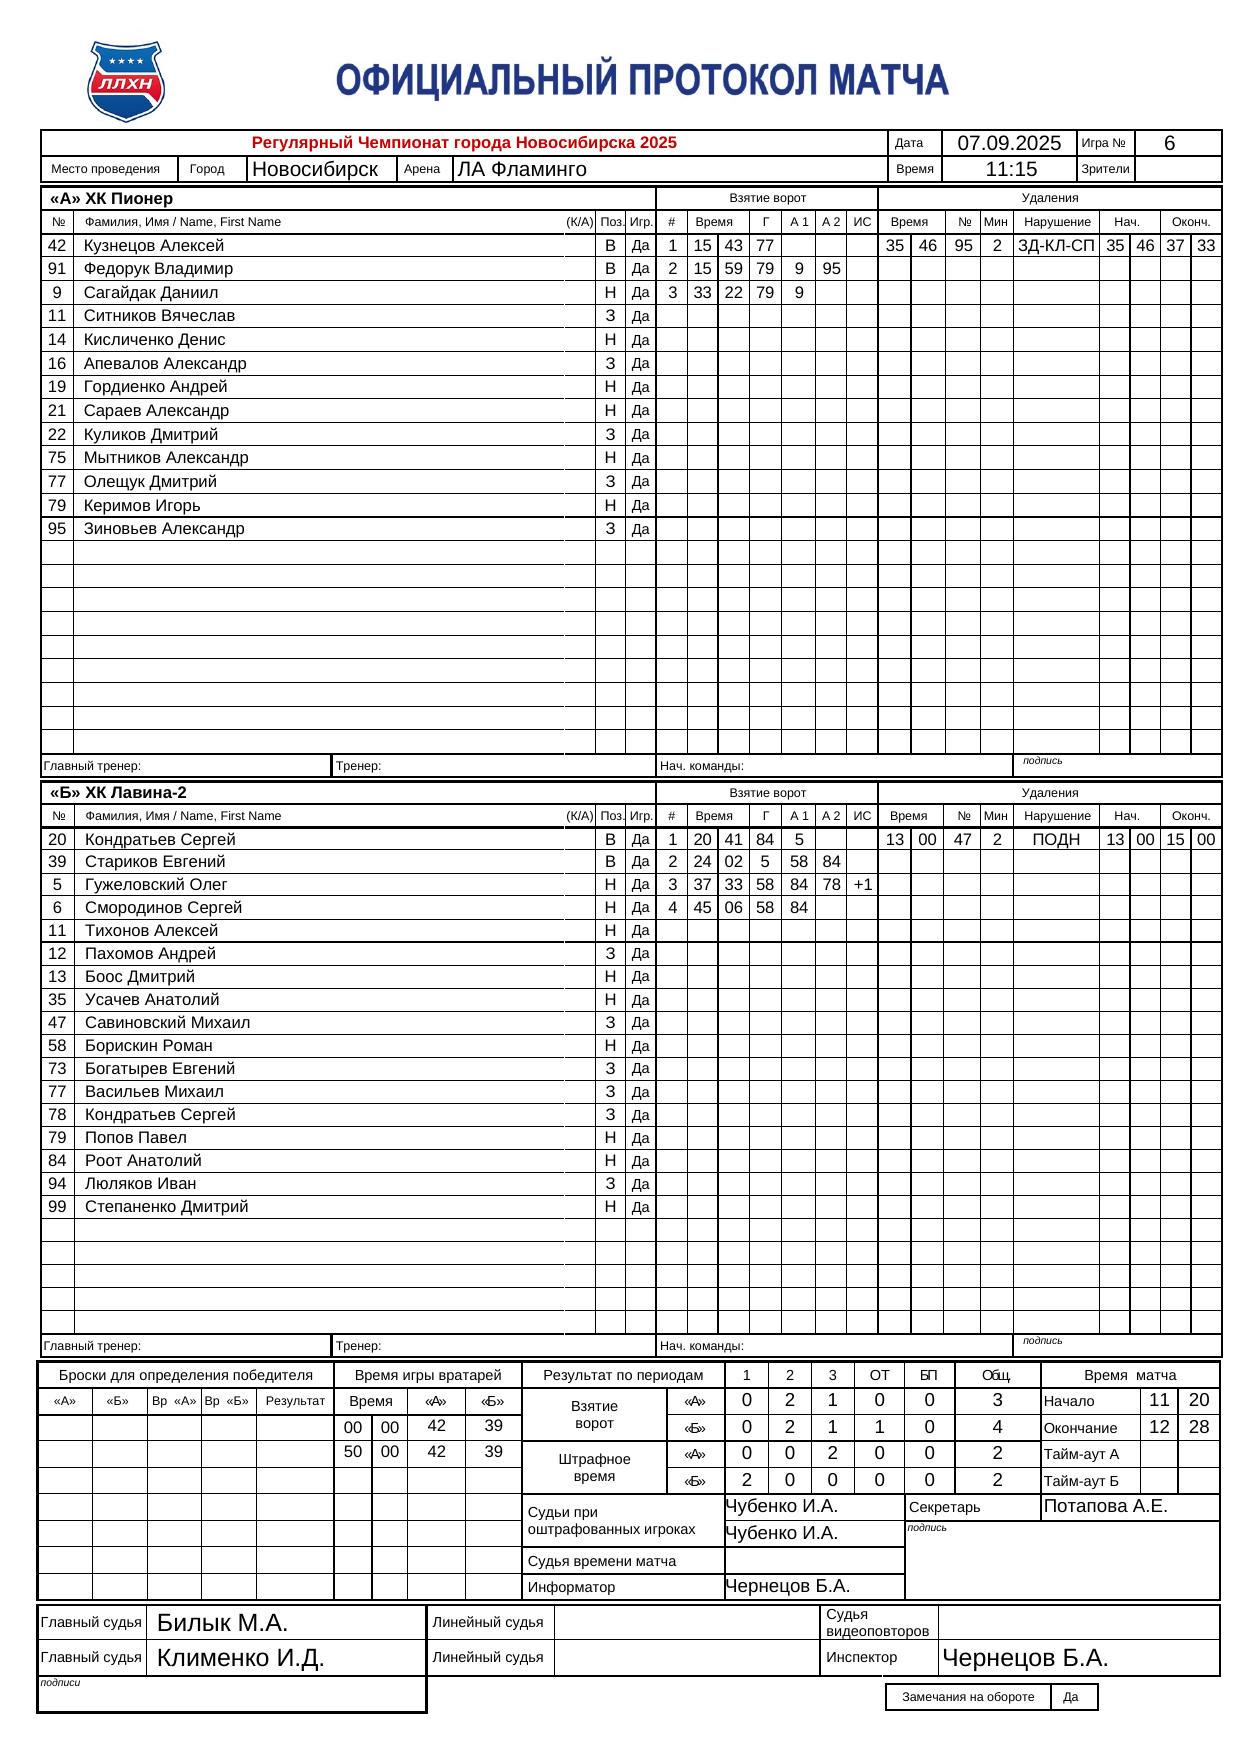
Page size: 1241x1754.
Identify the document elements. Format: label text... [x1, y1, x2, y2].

table_cell [1161, 1081, 1190, 1103]
table_cell [657, 399, 687, 422]
table_cell [782, 470, 815, 493]
table_cell [42, 612, 73, 634]
table_cell [565, 1127, 595, 1149]
table_cell [1161, 966, 1190, 987]
table_cell [946, 588, 980, 611]
table_cell [782, 446, 815, 469]
table_cell [1192, 470, 1221, 493]
table_cell [816, 235, 846, 256]
table_cell [719, 446, 749, 469]
table_cell 91 [42, 257, 73, 280]
table_cell [782, 659, 815, 682]
table_cell [1100, 874, 1129, 895]
table_cell [981, 518, 1013, 540]
table_cell [657, 565, 687, 587]
table_cell [750, 399, 781, 422]
table_cell [1014, 588, 1099, 611]
table_cell Н [596, 1196, 625, 1218]
table_cell [688, 1196, 717, 1218]
table_cell [1131, 328, 1160, 351]
table_cell [688, 1081, 717, 1103]
table_cell [912, 376, 945, 398]
table_cell [750, 1127, 781, 1149]
table_cell [1014, 1104, 1099, 1126]
table_cell [466, 1547, 521, 1573]
table_cell (К/А) [565, 211, 595, 233]
table_cell Апевалов Александр [74, 352, 564, 374]
table_cell Н [596, 1150, 625, 1172]
table_cell [816, 730, 846, 753]
table_cell [565, 423, 595, 445]
table_cell 2 [657, 257, 687, 280]
table_cell Боос Дмитрий [75, 966, 564, 987]
table_cell [657, 612, 687, 634]
table_cell № [42, 211, 73, 233]
table_cell [912, 494, 945, 516]
table_cell 84 [782, 896, 815, 918]
table_cell [981, 874, 1013, 895]
table_cell 95 [946, 235, 980, 256]
table_cell [74, 659, 564, 682]
table_cell [39, 1494, 92, 1520]
table_cell [1014, 518, 1099, 540]
table_cell Пахомов Андрей [75, 943, 564, 964]
table_cell Да [626, 423, 655, 445]
table_cell 42 [408, 1416, 465, 1440]
table_cell [74, 588, 564, 611]
table_cell [596, 541, 625, 564]
table_cell [1192, 446, 1221, 469]
table_cell Богатырев Евгений [75, 1058, 564, 1079]
table_cell [565, 920, 595, 941]
table_cell «А» [408, 1389, 465, 1413]
table_cell [1131, 683, 1160, 706]
table_cell [1131, 1288, 1160, 1310]
table_cell [555, 1606, 819, 1639]
table_cell [93, 1521, 147, 1546]
table_cell [782, 1058, 815, 1079]
table_cell [912, 1035, 943, 1057]
table_cell [657, 470, 687, 493]
table_cell [1100, 518, 1129, 540]
table_cell [719, 1219, 749, 1241]
table_cell [750, 1311, 781, 1333]
table_cell 79 [750, 281, 781, 303]
table_cell [148, 1574, 201, 1599]
table_cell [750, 1058, 781, 1079]
table_cell [688, 352, 717, 374]
table_cell [1100, 920, 1129, 941]
table_cell [688, 399, 717, 422]
table_cell 35 [879, 235, 910, 256]
table_cell 13 [879, 829, 910, 849]
table_cell [148, 1521, 201, 1546]
table_cell [912, 281, 945, 303]
table_cell [847, 376, 877, 398]
table_cell [1161, 920, 1190, 941]
table_cell [1131, 1196, 1160, 1218]
table_cell [816, 446, 846, 469]
table_cell [719, 1012, 749, 1033]
table_cell [626, 1265, 655, 1287]
table_cell 00 [1192, 829, 1221, 849]
table_cell Тренер: [333, 1335, 655, 1356]
table_cell [944, 1127, 980, 1149]
table_cell [202, 1547, 256, 1573]
table_cell [657, 1058, 687, 1079]
table_cell [1192, 659, 1221, 682]
table_header 07.09.2025 [943, 131, 1076, 155]
table_cell [1014, 423, 1099, 445]
table_cell [1100, 305, 1129, 327]
table_cell [981, 1219, 1013, 1241]
table_cell [816, 1242, 846, 1264]
table_cell [946, 636, 980, 658]
table_cell [816, 588, 846, 611]
table_cell [944, 1265, 980, 1287]
table_cell [946, 494, 980, 516]
table_cell [946, 399, 980, 422]
table_cell [596, 565, 625, 587]
table_cell [782, 1081, 815, 1103]
table_cell [1161, 565, 1190, 587]
table_cell Арена [398, 157, 452, 181]
table_cell 2 [769, 1415, 811, 1440]
table_cell [944, 1196, 980, 1218]
table_cell [750, 920, 781, 941]
table_cell [1192, 874, 1221, 895]
table_cell [42, 730, 73, 753]
table_cell [42, 1288, 74, 1310]
table_cell 0 [905, 1442, 954, 1467]
table_cell [750, 305, 781, 327]
table_cell [335, 1494, 371, 1520]
table_cell [883, 1677, 1220, 1681]
table_cell [688, 1058, 717, 1079]
table_cell [1192, 565, 1221, 587]
table_cell [565, 707, 595, 729]
table_cell Игр. [626, 211, 655, 233]
table_cell [1014, 446, 1099, 469]
table_cell [657, 966, 687, 987]
table_cell [257, 1547, 333, 1573]
table_cell [1100, 257, 1129, 280]
table_cell [1161, 281, 1190, 303]
table_cell [1192, 494, 1221, 516]
table_cell [816, 920, 846, 941]
table_cell [879, 352, 910, 374]
table_cell [1131, 1150, 1160, 1172]
table_cell [657, 659, 687, 682]
table_cell [1161, 328, 1190, 351]
table_header ОТ [855, 1363, 904, 1387]
table_cell [847, 1150, 877, 1172]
table_cell [879, 1127, 910, 1149]
table_cell [39, 1441, 92, 1467]
table_cell [565, 235, 595, 256]
table_cell [1014, 1058, 1099, 1079]
table_cell 00 [373, 1441, 407, 1467]
table_cell [565, 446, 595, 469]
table_cell Зиновьев Александр [74, 518, 564, 540]
table_cell [912, 636, 945, 658]
table_cell 1 [812, 1389, 854, 1413]
table_cell [257, 1468, 333, 1493]
table_cell 35 [1100, 235, 1129, 256]
table_cell [847, 730, 877, 753]
table_cell [657, 423, 687, 445]
table_cell [847, 683, 877, 706]
table_cell [373, 1494, 407, 1520]
table_cell [912, 1081, 943, 1103]
table_cell [719, 636, 749, 658]
table_cell [93, 1416, 147, 1440]
table_cell [75, 1311, 564, 1333]
table_cell Степаненко Дмитрий [75, 1196, 564, 1218]
table_cell [1131, 399, 1160, 422]
table_cell А 1 [782, 805, 815, 826]
table_cell [782, 1196, 815, 1218]
table_cell [981, 659, 1013, 682]
table_cell [1100, 541, 1129, 564]
table_cell 1 [657, 235, 687, 256]
table_cell [1100, 1196, 1129, 1218]
table_cell З [596, 470, 625, 493]
table_cell [466, 1468, 521, 1493]
table_cell [879, 1173, 910, 1195]
table_cell [1161, 707, 1190, 729]
table_cell [816, 1196, 846, 1218]
table_cell [879, 966, 910, 987]
table_cell 99 [42, 1196, 74, 1218]
table_cell [1100, 565, 1129, 587]
table_cell [626, 1311, 655, 1333]
table_cell [688, 1311, 717, 1333]
table_cell [879, 1242, 910, 1264]
picture [5, 28, 1179, 129]
table_cell ЗД-КЛ-СП [1014, 235, 1099, 256]
table_cell [1014, 352, 1099, 374]
table_cell [335, 1468, 371, 1493]
table_cell [657, 446, 687, 469]
table_cell Город [179, 157, 246, 181]
table_cell [912, 659, 945, 682]
table_cell [1131, 588, 1160, 611]
table_cell Кондратьев Сергей [75, 1104, 564, 1126]
table_cell [257, 1574, 333, 1599]
table_cell [719, 470, 749, 493]
table_cell [565, 328, 595, 351]
table_cell Да [626, 1012, 655, 1033]
table_cell [466, 1574, 521, 1599]
table_header Результат по периодам [523, 1363, 724, 1387]
table_cell [981, 850, 1013, 872]
table_cell 39 [42, 850, 74, 872]
table_cell [946, 541, 980, 564]
table_cell [816, 943, 846, 964]
table_cell 0 [726, 1389, 768, 1413]
table_cell [74, 612, 564, 634]
table_cell [879, 565, 910, 587]
table_cell [912, 683, 945, 706]
table_cell Гордиенко Андрей [74, 376, 564, 398]
table_cell [847, 1288, 877, 1310]
table_cell [1192, 1012, 1221, 1033]
table_cell Г [750, 211, 781, 233]
table_cell [912, 588, 945, 611]
table_cell [719, 423, 749, 445]
table_cell [688, 1265, 717, 1287]
table_cell [946, 518, 980, 540]
table_cell [816, 989, 846, 1011]
table_cell Вр «А» [148, 1389, 201, 1413]
table_cell Чубенко И.А. [726, 1495, 904, 1520]
table_cell 21 [42, 399, 73, 422]
table_cell 5 [42, 874, 74, 895]
table_cell [912, 423, 945, 445]
table_cell [657, 352, 687, 374]
table_cell [879, 1035, 910, 1057]
table_cell [946, 376, 980, 398]
table_cell [1131, 1242, 1160, 1264]
table_cell [944, 1288, 980, 1310]
table_cell 78 [816, 874, 846, 895]
table_cell [981, 896, 1013, 918]
table_cell [1014, 966, 1099, 987]
table_cell [879, 707, 910, 729]
table_cell [1131, 1104, 1160, 1126]
table_cell [879, 305, 910, 327]
table_cell [816, 518, 846, 540]
table_cell [42, 588, 73, 611]
table_cell [1100, 1311, 1129, 1333]
table_header Замечания на обороте [887, 1685, 1050, 1709]
table_cell [1161, 352, 1190, 374]
table_cell 19 [42, 376, 73, 398]
table_cell [148, 1494, 201, 1520]
table_cell Н [596, 446, 625, 469]
table_cell [1131, 1173, 1160, 1195]
table_cell [782, 352, 815, 374]
table_cell [912, 612, 945, 634]
table_cell 00 [335, 1416, 371, 1440]
table_cell [596, 659, 625, 682]
table_cell [1179, 1441, 1219, 1467]
table_cell [1192, 257, 1221, 280]
table_cell [879, 612, 910, 634]
table_cell [912, 896, 943, 918]
table_cell [912, 1196, 943, 1218]
table_cell [847, 470, 877, 493]
table_cell [879, 494, 910, 516]
table_cell Да [626, 518, 655, 540]
table_cell [816, 659, 846, 682]
table_cell [946, 707, 980, 729]
table_cell [879, 518, 910, 540]
table_cell [657, 1104, 687, 1126]
table_cell [688, 943, 717, 964]
table_cell [939, 1606, 1219, 1639]
table_cell [1100, 423, 1129, 445]
table_cell [408, 1547, 465, 1573]
table_cell 9 [782, 281, 815, 303]
table_cell [565, 257, 595, 280]
table_cell Начало [1042, 1389, 1140, 1413]
table_cell [981, 376, 1013, 398]
table_cell Судья времени матча [523, 1548, 724, 1573]
table_cell Фамилия, Имя / Name, First Name [74, 211, 565, 233]
table_cell [596, 1242, 625, 1264]
table_cell [688, 423, 717, 445]
table_cell 4 [657, 896, 687, 918]
table_cell [1161, 1150, 1190, 1172]
table_cell [1192, 1288, 1221, 1310]
table_cell [408, 1574, 465, 1599]
table_cell [816, 612, 846, 634]
table_cell Н [596, 920, 625, 941]
table_cell Судьи при оштрафованных игроках [523, 1495, 724, 1546]
table_cell [946, 257, 980, 280]
table_cell [981, 446, 1013, 469]
table_cell [847, 943, 877, 964]
table_cell [1100, 446, 1129, 469]
table_header Время игры вратарей [335, 1363, 521, 1387]
table_cell [912, 470, 945, 493]
table_cell [750, 352, 781, 374]
table_cell [946, 470, 980, 493]
table_cell 6 [42, 896, 74, 918]
table_cell [816, 1265, 846, 1287]
table_cell А 2 [816, 805, 846, 826]
table_cell Чубенко И.А. [726, 1521, 904, 1546]
table_header Игра № [1078, 131, 1134, 155]
table_cell [782, 1150, 815, 1172]
table_cell 39 [466, 1441, 521, 1467]
table_cell [1192, 896, 1221, 918]
table_cell 14 [42, 328, 73, 351]
table_cell [335, 1521, 371, 1546]
table_cell [1161, 376, 1190, 398]
table_cell [719, 1196, 749, 1218]
table_cell [1161, 683, 1190, 706]
table_cell [1192, 1265, 1221, 1287]
table_cell [750, 470, 781, 493]
table_cell Ситников Вячеслав [74, 305, 564, 327]
table_cell [879, 1288, 910, 1310]
table_cell [879, 896, 910, 918]
table_cell 9 [782, 257, 815, 280]
table_cell [1014, 1150, 1099, 1172]
table_cell [1161, 470, 1190, 493]
table_cell [782, 966, 815, 987]
table_cell Да [626, 494, 655, 516]
table_cell Да [626, 1104, 655, 1126]
table_cell [750, 1265, 781, 1287]
table_cell [719, 1173, 749, 1195]
table_cell [1100, 1219, 1129, 1241]
table_cell Да [626, 1035, 655, 1057]
table_cell 20 [688, 829, 717, 849]
table_cell [1131, 1265, 1160, 1287]
table_cell [847, 494, 877, 516]
table_cell З [596, 305, 625, 327]
table_cell [879, 920, 910, 941]
table_cell 77 [42, 470, 73, 493]
table_cell [1100, 1081, 1129, 1103]
table_header Удаления [879, 783, 1221, 803]
table_cell [1131, 612, 1160, 634]
table_cell [816, 707, 846, 729]
table_cell [93, 1494, 147, 1520]
table_cell [847, 920, 877, 941]
table_cell [257, 1416, 333, 1440]
table_cell [816, 423, 846, 445]
table_cell [565, 636, 595, 658]
table_cell [981, 1265, 1013, 1287]
table_cell [750, 1196, 781, 1218]
table_cell [1131, 636, 1160, 658]
table_cell [782, 612, 815, 634]
table_cell [944, 1012, 980, 1033]
table_cell [148, 1416, 201, 1440]
table_cell [750, 1150, 781, 1172]
table_cell [750, 518, 781, 540]
table_cell [946, 423, 980, 445]
table_header Регулярный Чемпионат города Новосибирска 2025 [42, 131, 887, 155]
table_cell 2 [726, 1468, 768, 1493]
table_cell [1014, 612, 1099, 634]
table_cell [1161, 896, 1190, 918]
table_cell [782, 518, 815, 540]
table_cell [981, 683, 1013, 706]
table_cell Главный тренер: [42, 755, 330, 776]
table_cell [1100, 588, 1129, 611]
table_cell [816, 352, 846, 374]
table_cell [944, 1035, 980, 1057]
table_cell [408, 1468, 465, 1493]
table_cell [750, 494, 781, 516]
table_cell Главный тренер: [42, 1335, 330, 1356]
table_cell [944, 850, 980, 872]
table_cell [1192, 423, 1221, 445]
table_cell [782, 707, 815, 729]
table_cell [750, 1242, 781, 1264]
table_cell [782, 235, 815, 256]
table_cell [1100, 352, 1129, 374]
table_cell Да [626, 1127, 655, 1149]
table_cell [981, 541, 1013, 564]
table_cell [816, 1104, 846, 1126]
table_cell [657, 1288, 687, 1310]
table_cell [1014, 989, 1099, 1011]
table_cell Кондратьев Сергей [75, 829, 564, 849]
table_cell [782, 730, 815, 753]
table_cell 3 [956, 1389, 1040, 1413]
table_cell [1099, 1682, 1220, 1711]
table_cell [750, 683, 781, 706]
table_cell подпись [906, 1522, 1219, 1599]
table_cell Да [626, 305, 655, 327]
table_cell [944, 1242, 980, 1264]
table_cell [93, 1468, 147, 1493]
table_cell [657, 376, 687, 398]
table_cell [782, 423, 815, 445]
table_cell [1014, 1288, 1099, 1310]
table_cell [1161, 494, 1190, 516]
table_cell [657, 636, 687, 658]
table_cell [944, 874, 980, 895]
table_cell Время [879, 211, 945, 233]
table_cell [657, 328, 687, 351]
table_cell [946, 305, 980, 327]
table_cell [42, 1311, 74, 1333]
table_cell [657, 1035, 687, 1057]
table_cell Нач. [1100, 211, 1160, 233]
table_cell Кисличенко Денис [74, 328, 564, 351]
table_cell [981, 328, 1013, 351]
table_cell ИС [847, 211, 877, 233]
table_cell [657, 1219, 687, 1241]
table_cell [1100, 612, 1129, 634]
table_cell [719, 683, 749, 706]
table_cell [816, 1173, 846, 1195]
table_cell [1131, 920, 1160, 941]
table_cell Чернецов Б.А. [939, 1640, 1219, 1675]
table_cell 0 [905, 1468, 954, 1493]
table_cell [1014, 257, 1099, 280]
table_cell [1161, 874, 1190, 895]
table_cell 79 [750, 257, 781, 280]
table_cell 0 [769, 1442, 811, 1467]
table_cell [847, 235, 877, 256]
table_cell [981, 1288, 1013, 1310]
table_cell «Б» [668, 1468, 724, 1493]
table_cell [1131, 1311, 1160, 1333]
table_cell [816, 281, 846, 303]
table_cell [1131, 730, 1160, 753]
table_cell [565, 1265, 595, 1287]
table_cell [1131, 850, 1160, 872]
table_cell № [944, 805, 980, 826]
table_cell [565, 399, 595, 422]
table_cell [1161, 1173, 1190, 1195]
table_cell [750, 1081, 781, 1103]
table_cell [816, 896, 846, 918]
table_cell [816, 328, 846, 351]
table_cell [816, 1150, 846, 1172]
table_cell Васильев Михаил [75, 1081, 564, 1103]
table_cell [688, 1288, 717, 1310]
table_cell 78 [42, 1104, 74, 1126]
table_cell Н [596, 966, 625, 987]
table_cell [1192, 281, 1221, 303]
table_cell [657, 1265, 687, 1287]
table_cell [1161, 989, 1190, 1011]
table_cell Фамилия, Имя / Name, First Name [75, 805, 565, 826]
table_cell [1100, 494, 1129, 516]
table_cell Да [626, 470, 655, 493]
table_cell [555, 1640, 819, 1675]
table_cell [1014, 1311, 1099, 1333]
table_cell [688, 305, 717, 327]
table_cell [1161, 1058, 1190, 1079]
table_cell Да [626, 1058, 655, 1079]
table_cell Да [626, 1150, 655, 1172]
table_cell [626, 659, 655, 682]
table_cell [257, 1441, 333, 1467]
table_cell [1014, 850, 1099, 872]
table_cell [657, 494, 687, 516]
table_cell [879, 399, 910, 422]
table_cell Главный судья [39, 1640, 146, 1675]
table_cell [688, 328, 717, 351]
table_cell 33 [1192, 235, 1221, 256]
table_cell [657, 1081, 687, 1103]
table_cell [879, 541, 910, 564]
table_cell Савиновский Михаил [75, 1012, 564, 1033]
table_cell [1014, 943, 1099, 964]
table_cell [1014, 1127, 1099, 1149]
table_cell 2 [981, 235, 1013, 256]
table_cell Поз. [596, 805, 625, 826]
table_cell [944, 989, 980, 1011]
table_cell [847, 1311, 877, 1333]
table_cell Н [596, 1035, 625, 1057]
table_cell Да [626, 352, 655, 374]
table_cell [565, 829, 595, 849]
table_cell ИС [847, 805, 877, 826]
table_cell [750, 707, 781, 729]
table_cell 84 [782, 874, 815, 895]
table_cell [202, 1468, 256, 1493]
table_cell [74, 565, 564, 587]
table_cell [847, 966, 877, 987]
table_cell Оконч. [1161, 805, 1221, 826]
table_cell [944, 943, 980, 964]
table_cell [565, 1196, 595, 1218]
table_cell Время [688, 211, 749, 233]
table_cell [912, 1219, 943, 1241]
table_cell [1100, 683, 1129, 706]
table_cell Н [596, 376, 625, 398]
table_cell [1161, 1104, 1190, 1126]
table_cell [1131, 446, 1160, 469]
table_cell [847, 896, 877, 918]
table_cell [981, 257, 1013, 280]
table_cell [466, 1521, 521, 1546]
table_cell 2 [981, 829, 1013, 849]
table_cell Место проведения [42, 157, 177, 181]
table_cell Да [626, 257, 655, 280]
table_cell Смородинов Сергей [75, 896, 564, 918]
table_cell 46 [1131, 235, 1160, 256]
table_cell [565, 1058, 595, 1079]
table_cell [847, 1265, 877, 1287]
table_cell [981, 612, 1013, 634]
table_cell [202, 1416, 256, 1440]
table_cell 16 [42, 352, 73, 374]
table_cell [1192, 305, 1221, 327]
table_cell [879, 1058, 910, 1079]
table_cell Линейный судья [428, 1640, 554, 1675]
table_cell [719, 659, 749, 682]
table_cell [782, 1242, 815, 1264]
table_cell Нач. команды: [657, 1335, 1012, 1356]
table_cell [565, 518, 595, 540]
table_cell [565, 376, 595, 398]
table_cell [1161, 1265, 1190, 1287]
table_cell [847, 1127, 877, 1149]
table_cell Да [626, 966, 655, 987]
table_cell [688, 989, 717, 1011]
table_cell [1100, 1265, 1129, 1287]
table_cell [1131, 257, 1160, 280]
table_cell 33 [719, 874, 749, 895]
table_cell [1192, 1150, 1221, 1172]
table_cell [879, 659, 910, 682]
table_cell [75, 1288, 564, 1310]
table_cell [565, 1288, 595, 1310]
table_header 3 [812, 1363, 854, 1387]
table_cell [719, 328, 749, 351]
table_cell [657, 683, 687, 706]
table_cell [1192, 966, 1221, 987]
table_cell [719, 565, 749, 587]
table_cell [1192, 1219, 1221, 1241]
table_cell [1161, 1012, 1190, 1033]
table_cell [816, 1311, 846, 1333]
table_cell [816, 636, 846, 658]
table_cell [782, 328, 815, 351]
table_cell 5 [750, 850, 781, 872]
table_cell [912, 1242, 943, 1264]
table_cell [782, 1265, 815, 1287]
table_cell 43 [719, 235, 749, 256]
table_cell [847, 565, 877, 587]
table_cell [981, 1150, 1013, 1172]
table_cell [1014, 636, 1099, 658]
table_header Общ. [956, 1363, 1040, 1387]
table_cell Г [750, 805, 781, 826]
table_cell 2 [956, 1442, 1040, 1467]
table_cell [1161, 1288, 1190, 1310]
table_cell [981, 943, 1013, 964]
table_cell [782, 920, 815, 941]
table_cell [657, 943, 687, 964]
table_cell [657, 1173, 687, 1195]
table_header «А» ХК Пионер [42, 188, 655, 209]
table_cell [816, 399, 846, 422]
table_cell (К/А) [565, 805, 595, 826]
table_cell [565, 494, 595, 516]
table_cell [847, 1058, 877, 1079]
table_cell 39 [466, 1416, 521, 1440]
table_cell [981, 588, 1013, 611]
table_cell [1100, 896, 1129, 918]
table_cell 95 [42, 518, 73, 540]
table_cell 20 [42, 829, 74, 849]
table_cell [75, 1265, 564, 1287]
table_cell [1100, 1035, 1129, 1057]
table_cell [1014, 896, 1099, 918]
table_header Дата [889, 131, 941, 155]
table_cell [1100, 1173, 1129, 1195]
table_cell Гужеловский Олег [75, 874, 564, 895]
table_cell [847, 1219, 877, 1241]
table_cell 12 [42, 943, 74, 964]
table_cell [719, 989, 749, 1011]
table_cell [847, 1104, 877, 1126]
table_cell [1192, 518, 1221, 540]
table_cell [688, 541, 717, 564]
table_cell [657, 518, 687, 540]
table_cell [42, 1219, 74, 1241]
table_cell Окончание [1042, 1415, 1140, 1440]
table_cell [847, 352, 877, 374]
table_cell 84 [42, 1150, 74, 1172]
table_cell [750, 659, 781, 682]
table_cell 2 [956, 1468, 1040, 1493]
table_cell [912, 1150, 943, 1172]
table_cell [565, 1242, 595, 1264]
table_cell Мин [981, 805, 1013, 826]
table_cell [1131, 494, 1160, 516]
table_cell «Б» [668, 1415, 724, 1440]
table_cell [912, 1288, 943, 1310]
table_cell [1014, 470, 1099, 493]
table_cell Нач. команды: [657, 755, 1012, 776]
table_cell Да [626, 920, 655, 941]
table_cell [1014, 1081, 1099, 1103]
table_cell [75, 1242, 564, 1264]
table_cell [1192, 376, 1221, 398]
table_cell [981, 730, 1013, 753]
table_cell [1161, 1242, 1190, 1264]
table_cell 0 [726, 1442, 768, 1467]
table_cell [335, 1547, 371, 1573]
table_cell [750, 1012, 781, 1033]
table_cell [879, 683, 910, 706]
table_cell [981, 707, 1013, 729]
table_cell [688, 612, 717, 634]
table_cell [565, 305, 595, 327]
table_cell Потапова А.Е. [1042, 1495, 1219, 1520]
table_cell [688, 565, 717, 587]
table_cell Оконч. [1161, 211, 1221, 233]
table_cell 22 [719, 281, 749, 303]
table_cell Штрафное время [523, 1442, 666, 1493]
table_cell 1 [657, 829, 687, 849]
table_cell [782, 683, 815, 706]
table_cell Н [596, 494, 625, 516]
table_cell [657, 541, 687, 564]
table_cell [847, 423, 877, 445]
table_cell [1161, 636, 1190, 658]
table_cell [565, 989, 595, 1011]
table_cell Н [596, 399, 625, 422]
table_cell [816, 966, 846, 987]
table_cell Н [596, 328, 625, 351]
table_cell Н [596, 874, 625, 895]
table_cell [782, 636, 815, 658]
table_cell подписи [39, 1677, 425, 1711]
table_cell [816, 541, 846, 564]
table_cell [816, 1288, 846, 1310]
table_cell [912, 730, 945, 753]
table_cell З [596, 1058, 625, 1079]
table_cell [879, 1196, 910, 1218]
table_cell [912, 305, 945, 327]
table_cell [373, 1521, 407, 1546]
table_cell [816, 1219, 846, 1241]
table_cell [981, 305, 1013, 327]
table_cell [879, 1150, 910, 1172]
table_cell 46 [912, 235, 945, 256]
table_cell 77 [42, 1081, 74, 1103]
table_cell [719, 376, 749, 398]
table_cell 24 [688, 850, 717, 872]
table_cell [688, 707, 717, 729]
table_cell [847, 518, 877, 540]
table_cell [719, 305, 749, 327]
table_cell [42, 707, 73, 729]
table_cell Олещук Дмитрий [74, 470, 564, 493]
table_cell [782, 541, 815, 564]
table_cell [626, 588, 655, 611]
table_cell 5 [782, 829, 815, 849]
table_cell [257, 1494, 333, 1520]
table_cell 41 [719, 829, 749, 849]
table_header «Б» ХК Лавина-2 [42, 783, 655, 803]
table_cell [1192, 1035, 1221, 1057]
table_cell [1192, 1242, 1221, 1264]
table_cell [688, 518, 717, 540]
table_cell [782, 1104, 815, 1126]
table_cell [1014, 1012, 1099, 1033]
table_cell [1131, 943, 1160, 964]
table_cell [879, 636, 910, 658]
table_cell [657, 1150, 687, 1172]
table_cell [596, 683, 625, 706]
table_cell [879, 257, 910, 280]
table_cell [750, 966, 781, 987]
table_cell 22 [42, 423, 73, 445]
table_cell 15 [688, 235, 717, 256]
table_cell Да [626, 1081, 655, 1103]
table_cell [565, 470, 595, 493]
table_cell Куликов Дмитрий [74, 423, 564, 445]
table_cell 11:15 [943, 157, 1076, 181]
table_cell [1131, 305, 1160, 327]
table_cell [42, 659, 73, 682]
table_cell [1100, 636, 1129, 658]
table_cell [782, 943, 815, 964]
table_cell Борискин Роман [75, 1035, 564, 1057]
table_cell [42, 1265, 74, 1287]
table_cell [912, 518, 945, 540]
table_cell [816, 470, 846, 493]
table_cell [688, 1219, 717, 1241]
table_cell [1014, 1173, 1099, 1195]
table_cell [981, 1058, 1013, 1079]
table_cell [565, 659, 595, 682]
table_cell [688, 683, 717, 706]
table_cell [1014, 305, 1099, 327]
table_cell [847, 541, 877, 564]
table_cell А 2 [816, 211, 846, 233]
table_cell 11 [42, 920, 74, 941]
table_cell [1192, 989, 1221, 1011]
table_cell 28 [1179, 1415, 1219, 1440]
table_cell [912, 1104, 943, 1126]
table_cell [912, 1311, 943, 1333]
table_cell [1161, 541, 1190, 564]
table_cell [981, 1173, 1013, 1195]
table_cell 45 [688, 896, 717, 918]
table_cell [596, 1219, 625, 1241]
table_cell [719, 1058, 749, 1079]
table_cell [719, 966, 749, 987]
table_cell [912, 920, 943, 941]
table_cell [626, 1219, 655, 1241]
table_cell Сараев Александр [74, 399, 564, 422]
table_cell [1161, 943, 1190, 964]
table_cell [719, 943, 749, 964]
table_cell 2 [657, 850, 687, 872]
table_cell [912, 1173, 943, 1195]
table_cell [981, 989, 1013, 1011]
table_cell 0 [855, 1442, 904, 1467]
table_cell [981, 423, 1013, 445]
table_cell [719, 541, 749, 564]
table_cell 0 [855, 1389, 904, 1413]
table_cell № [946, 211, 980, 233]
table_cell 58 [750, 874, 781, 895]
table_cell [1161, 1196, 1190, 1218]
table_cell [373, 1468, 407, 1493]
table_cell [1192, 1173, 1221, 1195]
table_cell [847, 1196, 877, 1218]
table_header БП [905, 1363, 954, 1387]
table_cell [39, 1468, 92, 1493]
table_cell [912, 446, 945, 469]
table_cell [565, 1173, 595, 1195]
table_cell [981, 281, 1013, 303]
table_cell [1014, 1219, 1099, 1241]
table_cell [565, 565, 595, 587]
table_cell [1100, 966, 1129, 987]
table_cell Тайм-аут А [1042, 1441, 1140, 1467]
table_cell [782, 399, 815, 422]
table_cell [912, 1058, 943, 1079]
table_cell [879, 874, 910, 895]
table_cell [657, 1012, 687, 1033]
table_cell [1014, 659, 1099, 682]
table_cell [912, 352, 945, 374]
table_cell Время [889, 157, 941, 181]
table_cell [981, 1311, 1013, 1333]
table_cell [847, 1242, 877, 1264]
table_cell [847, 989, 877, 1011]
table_cell [719, 1288, 749, 1310]
table_cell [719, 518, 749, 540]
table_cell [565, 612, 595, 634]
table_cell 94 [42, 1173, 74, 1195]
table_cell [1192, 328, 1221, 351]
table_cell [1100, 1242, 1129, 1264]
table_cell [74, 683, 564, 706]
table_cell [1192, 636, 1221, 658]
table_cell 37 [1161, 235, 1190, 256]
table_cell [1100, 1104, 1129, 1126]
table_cell [626, 565, 655, 587]
table_cell [657, 989, 687, 1011]
table_cell [719, 707, 749, 729]
table_cell [719, 1081, 749, 1103]
table_header 2 [769, 1363, 811, 1387]
table_cell подпись [1014, 755, 1221, 776]
table_cell З [596, 1081, 625, 1103]
table_cell [816, 565, 846, 587]
table_cell [946, 683, 980, 706]
table_cell [750, 376, 781, 398]
table_cell Клименко И.Д. [147, 1640, 425, 1675]
table_cell Мытников Александр [74, 446, 564, 469]
table_cell [1131, 1058, 1160, 1079]
table_cell В [596, 235, 625, 256]
table_cell 00 [912, 829, 943, 849]
table_cell [944, 920, 980, 941]
table_cell Билык М.А. [147, 1606, 425, 1639]
table_cell [1014, 281, 1099, 303]
table_cell [879, 943, 910, 964]
table_cell [466, 1494, 521, 1520]
table_cell 42 [408, 1441, 465, 1467]
table_cell [596, 1288, 625, 1310]
table_cell [946, 565, 980, 587]
table_cell [1100, 281, 1129, 303]
table_cell [596, 1311, 625, 1333]
table_cell [981, 1035, 1013, 1057]
table_cell [912, 328, 945, 351]
table_cell [1192, 1081, 1221, 1103]
table_cell [750, 989, 781, 1011]
table_cell [879, 328, 910, 351]
table_cell [847, 399, 877, 422]
table_cell [42, 683, 73, 706]
table_cell [879, 989, 910, 1011]
table_cell 02 [719, 850, 749, 872]
table_cell [1131, 874, 1160, 895]
table_cell ЛА Фламинго [454, 157, 887, 181]
table_cell Главный судья [39, 1606, 146, 1639]
table_cell [981, 1196, 1013, 1218]
table_cell [981, 1012, 1013, 1033]
table_cell [257, 1521, 333, 1546]
table_cell [981, 1242, 1013, 1264]
table_cell [944, 1219, 980, 1241]
table_cell Судья видеоповторов [821, 1606, 938, 1639]
table_cell [719, 612, 749, 634]
table_cell З [596, 352, 625, 374]
table_cell [565, 352, 595, 374]
table_cell [688, 730, 717, 753]
table_cell [688, 1242, 717, 1264]
table_cell [719, 1242, 749, 1264]
table_cell подпись [1014, 1335, 1221, 1356]
table_cell [1131, 281, 1160, 303]
table_cell Да [626, 1196, 655, 1218]
table_cell [944, 896, 980, 918]
table_cell [981, 636, 1013, 658]
table_cell [750, 730, 781, 753]
table_cell 0 [905, 1415, 954, 1440]
table_cell [1014, 399, 1099, 422]
table_cell [816, 1035, 846, 1057]
table_cell [946, 612, 980, 634]
table_cell 13 [42, 966, 74, 987]
table_cell [42, 565, 73, 587]
table_cell [1131, 966, 1160, 987]
table_cell Нарушение [1014, 805, 1099, 826]
table_cell [981, 470, 1013, 493]
table_cell [847, 612, 877, 634]
table_cell [1014, 376, 1099, 398]
table_cell [1141, 1441, 1177, 1467]
table_cell [1100, 1058, 1129, 1079]
table_cell [1161, 1035, 1190, 1057]
table_cell [1192, 588, 1221, 611]
table_cell [719, 1150, 749, 1172]
table_cell 0 [726, 1415, 768, 1440]
table_cell [879, 423, 910, 445]
table_cell [657, 730, 687, 753]
table_cell [596, 1265, 625, 1287]
table_cell [847, 328, 877, 351]
table_cell [202, 1574, 256, 1599]
table_cell [816, 1058, 846, 1079]
table_cell [657, 1311, 687, 1333]
table_cell Да [626, 399, 655, 422]
table_cell В [596, 850, 625, 872]
table_cell [202, 1521, 256, 1546]
table_cell Мин [981, 211, 1013, 233]
table_cell 3 [657, 281, 687, 303]
table_cell [847, 1012, 877, 1033]
table_cell Н [596, 1127, 625, 1149]
table_cell [750, 446, 781, 469]
table_cell [750, 943, 781, 964]
table_cell Да [626, 850, 655, 872]
table_cell [782, 565, 815, 587]
table_cell З [596, 1104, 625, 1126]
table_cell 84 [750, 829, 781, 849]
table_cell [879, 850, 910, 872]
table_cell [847, 850, 877, 872]
table_cell [1100, 707, 1129, 729]
table_cell [688, 446, 717, 469]
table_cell [1014, 494, 1099, 516]
table_cell [750, 423, 781, 445]
table_cell [912, 541, 945, 564]
table_cell [688, 1150, 717, 1172]
table_cell 47 [944, 829, 980, 849]
table_cell [879, 446, 910, 469]
table_cell [750, 328, 781, 351]
table_cell [782, 1127, 815, 1149]
table_cell [688, 1012, 717, 1033]
table_cell [847, 1081, 877, 1103]
table_cell [74, 707, 564, 729]
table_cell [1131, 376, 1160, 398]
table_header Взятие ворот [657, 188, 877, 209]
table_cell 58 [42, 1035, 74, 1057]
table_cell [688, 588, 717, 611]
table_cell [1131, 989, 1160, 1011]
table_cell [688, 1127, 717, 1149]
table_cell [1192, 707, 1221, 729]
table_cell 13 [1100, 829, 1129, 849]
table_cell [847, 257, 877, 280]
table_cell [1161, 1127, 1190, 1149]
table_cell [912, 874, 943, 895]
table_cell [1161, 305, 1190, 327]
table_cell [1161, 659, 1190, 682]
table_cell [1100, 376, 1129, 398]
table_cell [688, 966, 717, 987]
table_cell 00 [373, 1416, 407, 1440]
table_cell [750, 1173, 781, 1195]
table_cell [626, 683, 655, 706]
table_cell [1192, 1311, 1221, 1333]
table_cell [847, 636, 877, 658]
table_cell [847, 281, 877, 303]
table_cell Усачев Анатолий [75, 989, 564, 1011]
table_cell [816, 1012, 846, 1033]
table_cell [912, 943, 943, 964]
table_cell [74, 636, 564, 658]
table_cell А 1 [782, 211, 815, 233]
table_cell [719, 1311, 749, 1333]
table_cell [750, 1219, 781, 1241]
table_cell [816, 829, 846, 849]
table_cell [657, 920, 687, 941]
table_cell [981, 920, 1013, 941]
table_cell [847, 1173, 877, 1195]
table_cell [782, 305, 815, 327]
table_cell [565, 1311, 595, 1333]
table_cell [782, 989, 815, 1011]
table_cell [1100, 730, 1129, 753]
table_cell [782, 1012, 815, 1033]
table_cell [657, 1196, 687, 1218]
table_cell [750, 636, 781, 658]
table_cell [565, 896, 595, 918]
table_cell [750, 565, 781, 587]
table_cell [1192, 1104, 1221, 1126]
table_cell [1192, 850, 1221, 872]
table_cell [719, 1127, 749, 1149]
table_cell [688, 636, 717, 658]
table_cell Н [596, 281, 625, 303]
table_cell [944, 966, 980, 987]
table_cell Время [335, 1389, 407, 1413]
table_cell З [596, 1012, 625, 1033]
table_cell [428, 1677, 882, 1711]
table_cell [847, 588, 877, 611]
table_cell [1100, 470, 1129, 493]
table_cell [565, 730, 595, 753]
table_cell 20 [1179, 1389, 1219, 1413]
table_cell [42, 1242, 74, 1264]
table_cell 0 [812, 1468, 854, 1493]
table_cell [847, 707, 877, 729]
table_cell # [657, 211, 687, 233]
table_cell [1131, 1081, 1160, 1103]
table_cell 42 [42, 235, 73, 256]
table_cell [688, 1173, 717, 1195]
table_cell [1161, 612, 1190, 634]
table_cell [1192, 399, 1221, 422]
table_cell Нач. [1100, 805, 1160, 826]
table_cell [1192, 1196, 1221, 1218]
table_cell Время [688, 805, 749, 826]
table_cell [847, 1035, 877, 1057]
table_cell [719, 920, 749, 941]
table_cell [657, 1242, 687, 1264]
table_cell З [596, 518, 625, 540]
table_cell [847, 829, 877, 849]
table_cell Федорук Владимир [74, 257, 564, 280]
table_cell [565, 1104, 595, 1126]
table_cell 00 [1131, 829, 1160, 849]
table_cell [202, 1441, 256, 1467]
table_cell [688, 494, 717, 516]
table_cell 58 [782, 850, 815, 872]
table_cell [1192, 1127, 1221, 1149]
table_cell [39, 1521, 92, 1546]
table_cell 06 [719, 896, 749, 918]
table_cell [946, 446, 980, 469]
table_cell № [42, 805, 74, 826]
table_cell [946, 659, 980, 682]
table_cell [1136, 157, 1221, 181]
table_cell [750, 1104, 781, 1126]
table_cell 0 [905, 1389, 954, 1413]
table_cell 1 [855, 1415, 904, 1440]
table_cell [688, 376, 717, 398]
table_cell [719, 399, 749, 422]
table_cell [944, 1173, 980, 1195]
table_cell «А» [668, 1442, 724, 1467]
table_cell [816, 494, 846, 516]
table_cell [1192, 541, 1221, 564]
table_cell [1161, 730, 1190, 753]
table_cell [74, 730, 564, 753]
table_cell Секретарь [906, 1495, 1040, 1520]
table_cell [912, 989, 943, 1011]
table_cell [816, 305, 846, 327]
table_cell [1192, 920, 1221, 941]
table_cell [1131, 896, 1160, 918]
table_cell [782, 1311, 815, 1333]
table_cell [816, 1081, 846, 1103]
table_cell Да [626, 446, 655, 469]
table_cell [1014, 328, 1099, 351]
table_cell 15 [1161, 829, 1190, 849]
table_cell [596, 730, 625, 753]
table_cell [782, 1288, 815, 1310]
table_cell [1100, 1127, 1129, 1149]
table_cell [912, 1012, 943, 1033]
table_cell [1131, 659, 1160, 682]
table_cell [981, 1127, 1013, 1149]
table_cell [719, 588, 749, 611]
table_cell [981, 494, 1013, 516]
table_cell З [596, 1173, 625, 1195]
table_cell [912, 399, 945, 422]
table_cell [879, 1081, 910, 1103]
table_cell [912, 850, 943, 872]
table_cell [750, 612, 781, 634]
table_cell [816, 1127, 846, 1149]
table_cell [981, 1081, 1013, 1103]
table_cell [74, 541, 564, 564]
table_cell 79 [42, 494, 73, 516]
table_cell [1014, 707, 1099, 729]
table_cell [946, 352, 980, 374]
table_cell [39, 1574, 92, 1599]
table_cell [946, 328, 980, 351]
table_cell [1100, 328, 1129, 351]
table_cell «Б » [466, 1389, 521, 1413]
table_cell [719, 1265, 749, 1287]
table_cell [1179, 1468, 1219, 1493]
table_cell Да [626, 989, 655, 1011]
table_cell [879, 1311, 910, 1333]
table_cell [782, 494, 815, 516]
table_cell [750, 1288, 781, 1310]
table_cell Да [626, 281, 655, 303]
table_cell [688, 1035, 717, 1057]
table_cell [816, 683, 846, 706]
table_cell 4 [956, 1415, 1040, 1440]
table_cell Кузнецов Алексей [74, 235, 564, 256]
table_cell [847, 659, 877, 682]
table_cell [719, 730, 749, 753]
table_cell [1192, 1058, 1221, 1079]
table_cell 15 [688, 257, 717, 280]
table_cell [879, 376, 910, 398]
table_cell [1014, 683, 1099, 706]
table_cell [782, 1173, 815, 1195]
table_cell [1141, 1468, 1177, 1493]
table_cell [782, 588, 815, 611]
table_header Время матча [1042, 1363, 1219, 1387]
table_cell [719, 1104, 749, 1126]
table_cell [1161, 588, 1190, 611]
table_cell [912, 1127, 943, 1149]
table_cell Тайм-аут Б [1042, 1468, 1140, 1493]
table_cell [596, 636, 625, 658]
table_cell Да [626, 328, 655, 351]
table_cell [1014, 565, 1099, 587]
table_cell [39, 1416, 92, 1440]
table_cell [565, 683, 595, 706]
table_cell [596, 588, 625, 611]
table_cell [565, 1081, 595, 1103]
table_cell Новосибирск [248, 157, 396, 181]
table_cell [981, 1104, 1013, 1126]
table_cell [335, 1574, 371, 1599]
table_cell [1100, 943, 1129, 964]
table_cell 84 [816, 850, 846, 872]
table_cell [1161, 850, 1190, 872]
table_cell [626, 636, 655, 658]
table_cell [879, 281, 910, 303]
table_cell 2 [812, 1442, 854, 1467]
table_cell 77 [750, 235, 781, 256]
table_cell Зрители [1078, 157, 1134, 181]
table_cell [626, 612, 655, 634]
table_cell [944, 1311, 980, 1333]
table_cell [202, 1494, 256, 1520]
table_cell [1161, 446, 1190, 469]
table_cell Люляков Иван [75, 1173, 564, 1195]
table_cell [1131, 1035, 1160, 1057]
table_cell [1161, 1311, 1190, 1333]
table_cell [1192, 943, 1221, 964]
table_cell [596, 707, 625, 729]
table_cell [1014, 920, 1099, 941]
table_cell [42, 541, 73, 564]
table_cell 1 [812, 1415, 854, 1440]
table_cell «А» [39, 1389, 92, 1413]
table_cell 47 [42, 1012, 74, 1033]
table_header Взятие ворот [657, 783, 877, 803]
table_cell 9 [42, 281, 73, 303]
table_cell [750, 541, 781, 564]
table_cell [688, 1104, 717, 1126]
table_cell [1192, 730, 1221, 753]
table_cell [847, 446, 877, 469]
table_cell [1100, 659, 1129, 682]
table_cell [1014, 874, 1099, 895]
table_cell [981, 966, 1013, 987]
table_cell [93, 1441, 147, 1467]
table_cell [93, 1574, 147, 1599]
table_cell [981, 399, 1013, 422]
table_cell Стариков Евгений [75, 850, 564, 872]
table_cell Сагайдак Даниил [74, 281, 564, 303]
table_cell [879, 470, 910, 493]
table_cell [912, 565, 945, 587]
table_cell [879, 588, 910, 611]
table_cell [944, 1150, 980, 1172]
table_cell [750, 1035, 781, 1057]
table_header Удаления [879, 188, 1221, 209]
table_cell [1131, 423, 1160, 445]
table_cell [1192, 683, 1221, 706]
table_cell [39, 1547, 92, 1573]
table_cell [946, 281, 980, 303]
table_cell Инспектор [821, 1640, 938, 1675]
table_cell Н [596, 896, 625, 918]
table_cell [657, 305, 687, 327]
table_cell [1100, 1288, 1129, 1310]
table_cell [1014, 1265, 1099, 1287]
table_cell [626, 707, 655, 729]
table_cell «А» [668, 1389, 724, 1413]
table_cell [565, 541, 595, 564]
table_cell [879, 1012, 910, 1033]
table_cell [981, 352, 1013, 374]
table_cell [148, 1468, 201, 1493]
table_cell [688, 470, 717, 493]
table_cell 37 [688, 874, 717, 895]
table_cell В [596, 257, 625, 280]
table_cell 3 [657, 874, 687, 895]
table_cell [719, 494, 749, 516]
table_cell Чернецов Б.А. [726, 1575, 904, 1599]
table_cell [944, 1081, 980, 1103]
table_cell [626, 541, 655, 564]
table_cell [847, 305, 877, 327]
table_cell Результат [257, 1389, 333, 1413]
table_cell [1014, 730, 1099, 753]
table_cell 58 [750, 896, 781, 918]
table_cell [408, 1521, 465, 1546]
table_cell [1192, 352, 1221, 374]
table_cell [1131, 470, 1160, 493]
table_cell [75, 1219, 564, 1241]
table_cell [373, 1574, 407, 1599]
table_cell Да [626, 829, 655, 849]
table_cell [1131, 1127, 1160, 1149]
table_cell [408, 1494, 465, 1520]
table_cell Тихонов Алексей [75, 920, 564, 941]
table_cell З [596, 423, 625, 445]
table_cell # [657, 805, 687, 826]
table_cell [1100, 1012, 1129, 1033]
table_cell [688, 920, 717, 941]
table_cell [1161, 1219, 1190, 1241]
table_cell [1131, 518, 1160, 540]
table_cell [565, 1035, 595, 1057]
table_cell [42, 636, 73, 658]
table_cell [565, 281, 595, 303]
table_cell [1161, 518, 1190, 540]
table_cell [565, 966, 595, 987]
table_cell Время [879, 805, 943, 826]
table_cell Н [596, 989, 625, 1011]
table_cell [373, 1547, 407, 1573]
table_cell [946, 730, 980, 753]
table_cell [148, 1441, 201, 1467]
table_cell Линейный судья [428, 1606, 554, 1639]
table_cell [726, 1548, 904, 1573]
table_cell З [596, 943, 625, 964]
table_cell Вр «Б» [202, 1389, 256, 1413]
table_cell [657, 588, 687, 611]
table_cell [1161, 423, 1190, 445]
table_cell [1161, 399, 1190, 422]
table_cell [1161, 257, 1190, 280]
table_cell [879, 1265, 910, 1287]
table_header Броски для определения победителя [39, 1363, 333, 1387]
table_cell Нарушение [1014, 211, 1099, 233]
table_cell 75 [42, 446, 73, 469]
table_cell [1131, 1219, 1160, 1241]
table_cell Поз. [596, 211, 625, 233]
table_cell 35 [42, 989, 74, 1011]
table_cell Игр. [626, 805, 655, 826]
table_cell 73 [42, 1058, 74, 1079]
table_cell Да [626, 943, 655, 964]
table_cell 95 [816, 257, 846, 280]
table_cell [879, 1104, 910, 1126]
table_cell Да [626, 874, 655, 895]
table_cell [1131, 352, 1160, 374]
table_cell [1014, 1196, 1099, 1218]
table_cell 0 [855, 1468, 904, 1493]
table_cell [879, 1219, 910, 1241]
table_cell [1192, 612, 1221, 634]
table_cell 0 [769, 1468, 811, 1493]
table_cell [1131, 565, 1160, 587]
table_cell [565, 874, 595, 895]
table_cell [1131, 707, 1160, 729]
table_cell [944, 1104, 980, 1126]
table_cell Да [626, 1173, 655, 1195]
table_cell 33 [688, 281, 717, 303]
table_cell [1100, 1150, 1129, 1172]
table_cell Да [626, 235, 655, 256]
table_cell [565, 943, 595, 964]
table_cell 59 [719, 257, 749, 280]
table_cell [1014, 541, 1099, 564]
table_cell [596, 612, 625, 634]
table_cell 11 [1141, 1389, 1177, 1413]
table_cell [626, 1242, 655, 1264]
table_cell [719, 1035, 749, 1057]
table_cell [912, 1265, 943, 1287]
table_header 1 [726, 1363, 768, 1387]
table_cell 50 [335, 1441, 371, 1467]
table_header Да [1052, 1685, 1097, 1709]
table_cell [782, 1219, 815, 1241]
table_cell +1 [847, 874, 877, 895]
table_cell 79 [42, 1127, 74, 1149]
table_cell Тренер: [333, 755, 655, 776]
table_header 6 [1136, 131, 1221, 155]
table_cell Да [626, 896, 655, 918]
table_cell [750, 588, 781, 611]
table_cell [719, 352, 749, 374]
table_cell [1131, 1012, 1160, 1033]
table_cell [565, 1219, 595, 1241]
table_cell «Б» [93, 1389, 147, 1413]
table_cell [626, 730, 655, 753]
table_cell Да [626, 376, 655, 398]
table_cell [782, 1035, 815, 1057]
table_cell [944, 1058, 980, 1079]
table_cell Керимов Игорь [74, 494, 564, 516]
table_cell [657, 1127, 687, 1149]
table_cell [688, 659, 717, 682]
table_cell [912, 966, 943, 987]
table_cell [782, 376, 815, 398]
table_cell [565, 1150, 595, 1172]
table_cell Информатор [523, 1575, 724, 1599]
table_cell Роот Анатолий [75, 1150, 564, 1172]
table_cell В [596, 829, 625, 849]
table_cell [1131, 541, 1160, 564]
table_cell [1100, 850, 1129, 872]
table_cell ПОДН [1014, 829, 1099, 849]
table_cell Взятие ворот [523, 1389, 666, 1440]
table_cell [565, 850, 595, 872]
table_cell [565, 1012, 595, 1033]
table_cell [912, 257, 945, 280]
table_cell 2 [769, 1389, 811, 1413]
table_cell [816, 376, 846, 398]
table_cell [1014, 1035, 1099, 1057]
table_cell [1100, 399, 1129, 422]
table_cell [93, 1547, 147, 1573]
table_cell [1100, 989, 1129, 1011]
table_cell [981, 565, 1013, 587]
table_cell Попов Павел [75, 1127, 564, 1149]
table_cell [879, 730, 910, 753]
table_cell 11 [42, 305, 73, 327]
table_cell [657, 707, 687, 729]
table_cell [912, 707, 945, 729]
table_cell [565, 588, 595, 611]
table_cell [1014, 1242, 1099, 1264]
table_cell [148, 1547, 201, 1573]
table_cell 12 [1141, 1415, 1177, 1440]
table_cell [626, 1288, 655, 1310]
